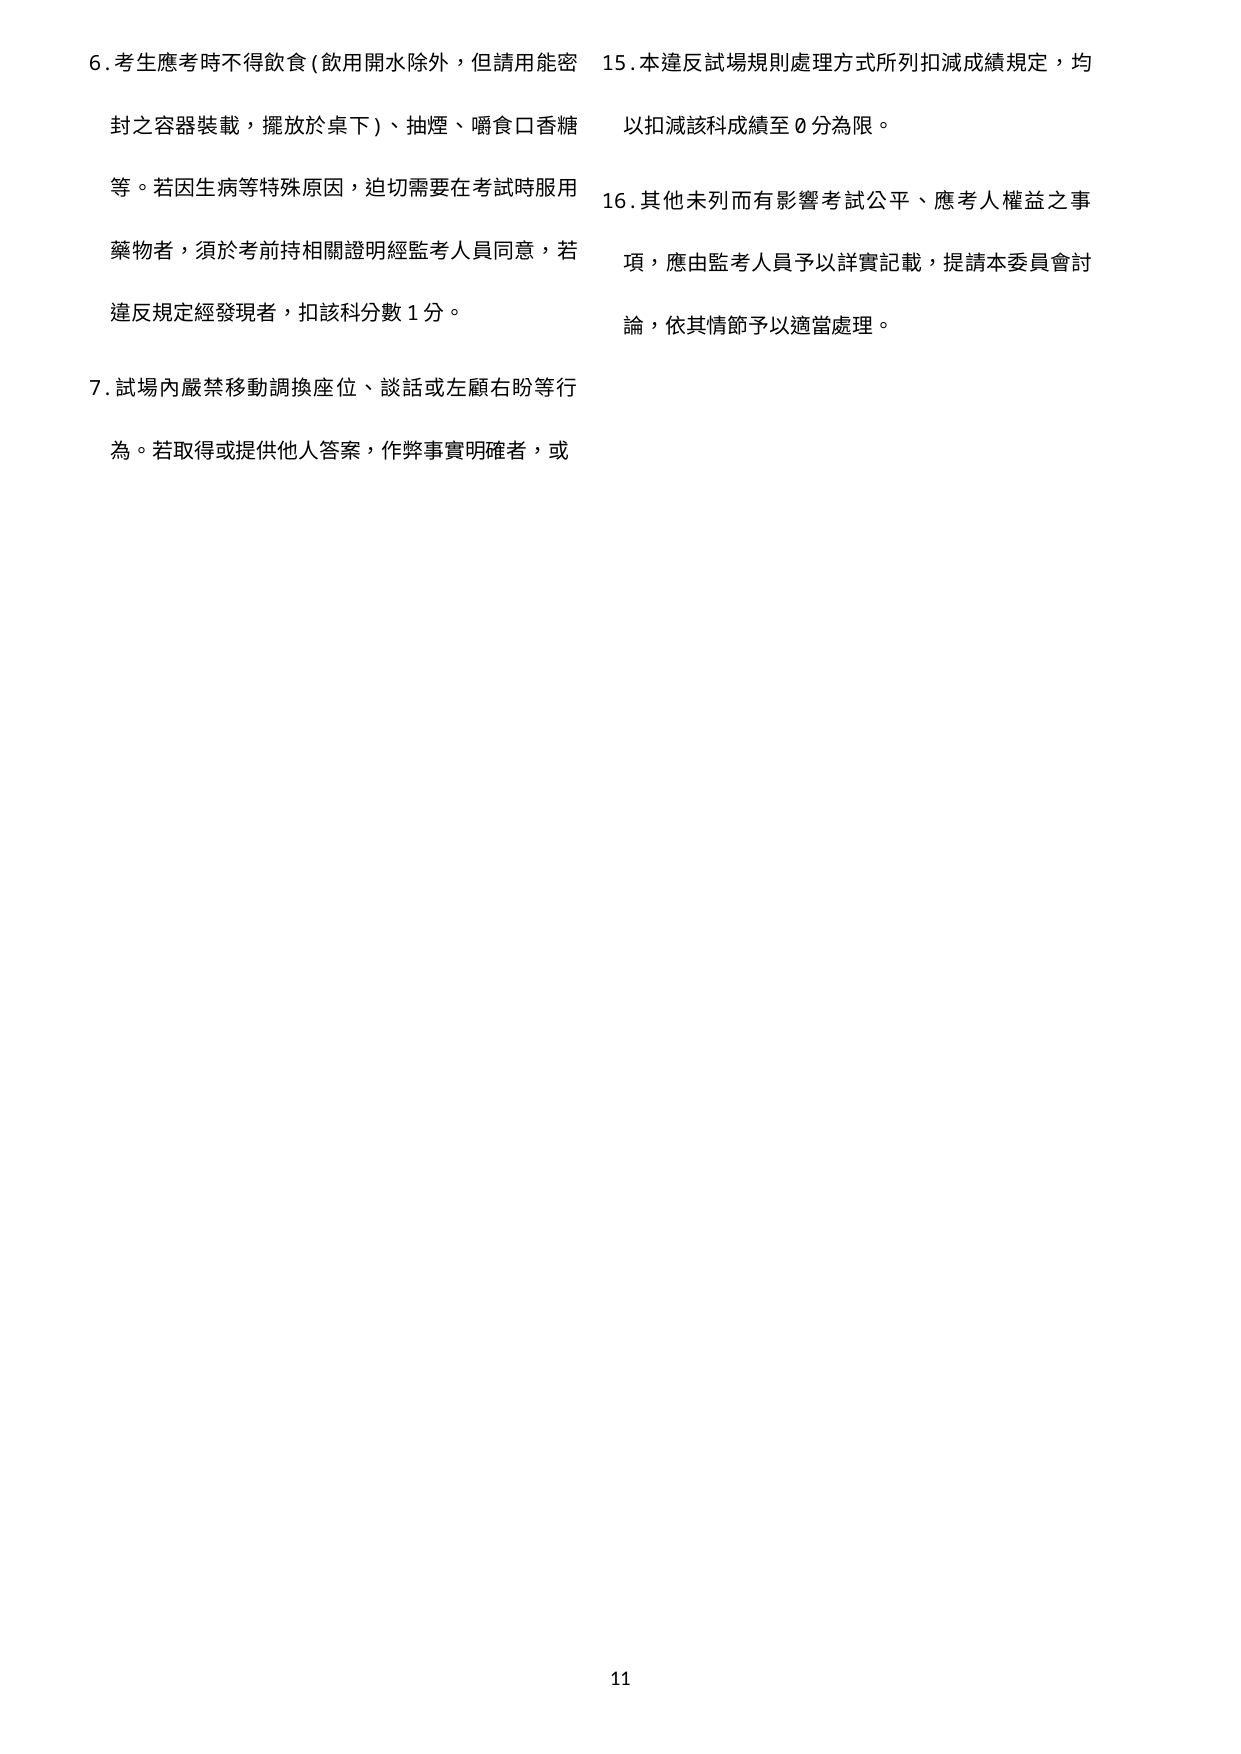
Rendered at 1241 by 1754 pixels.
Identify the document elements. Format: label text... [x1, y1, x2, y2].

table_header 15.本違反試場規則處理方式所列扣減成績規定，均以扣減該科成績至0分為限。 16.其他未列而有影響考試公平、應考人權益之事項，應由監考人員予以詳實記載，提請本委員會討論，依其情節予以適當處理。 [590, 20, 1104, 483]
table_header 6.考生應考時不得飲食(飲用開水除外，但請用能密封之容器裝載，擺放於桌下)、抽煙、嚼食口香糖等。若因生病等特殊原因，迫切需要在考試時服用藥物者，須於考前持相關證明經監考人員同意，若違反規定經發現者，扣該科分數1分。 7.試場內嚴禁移動調換座位、談話或左顧右盼等行為。若取得或提供他人答案，作弊事實明確者，或 [78, 20, 590, 483]
